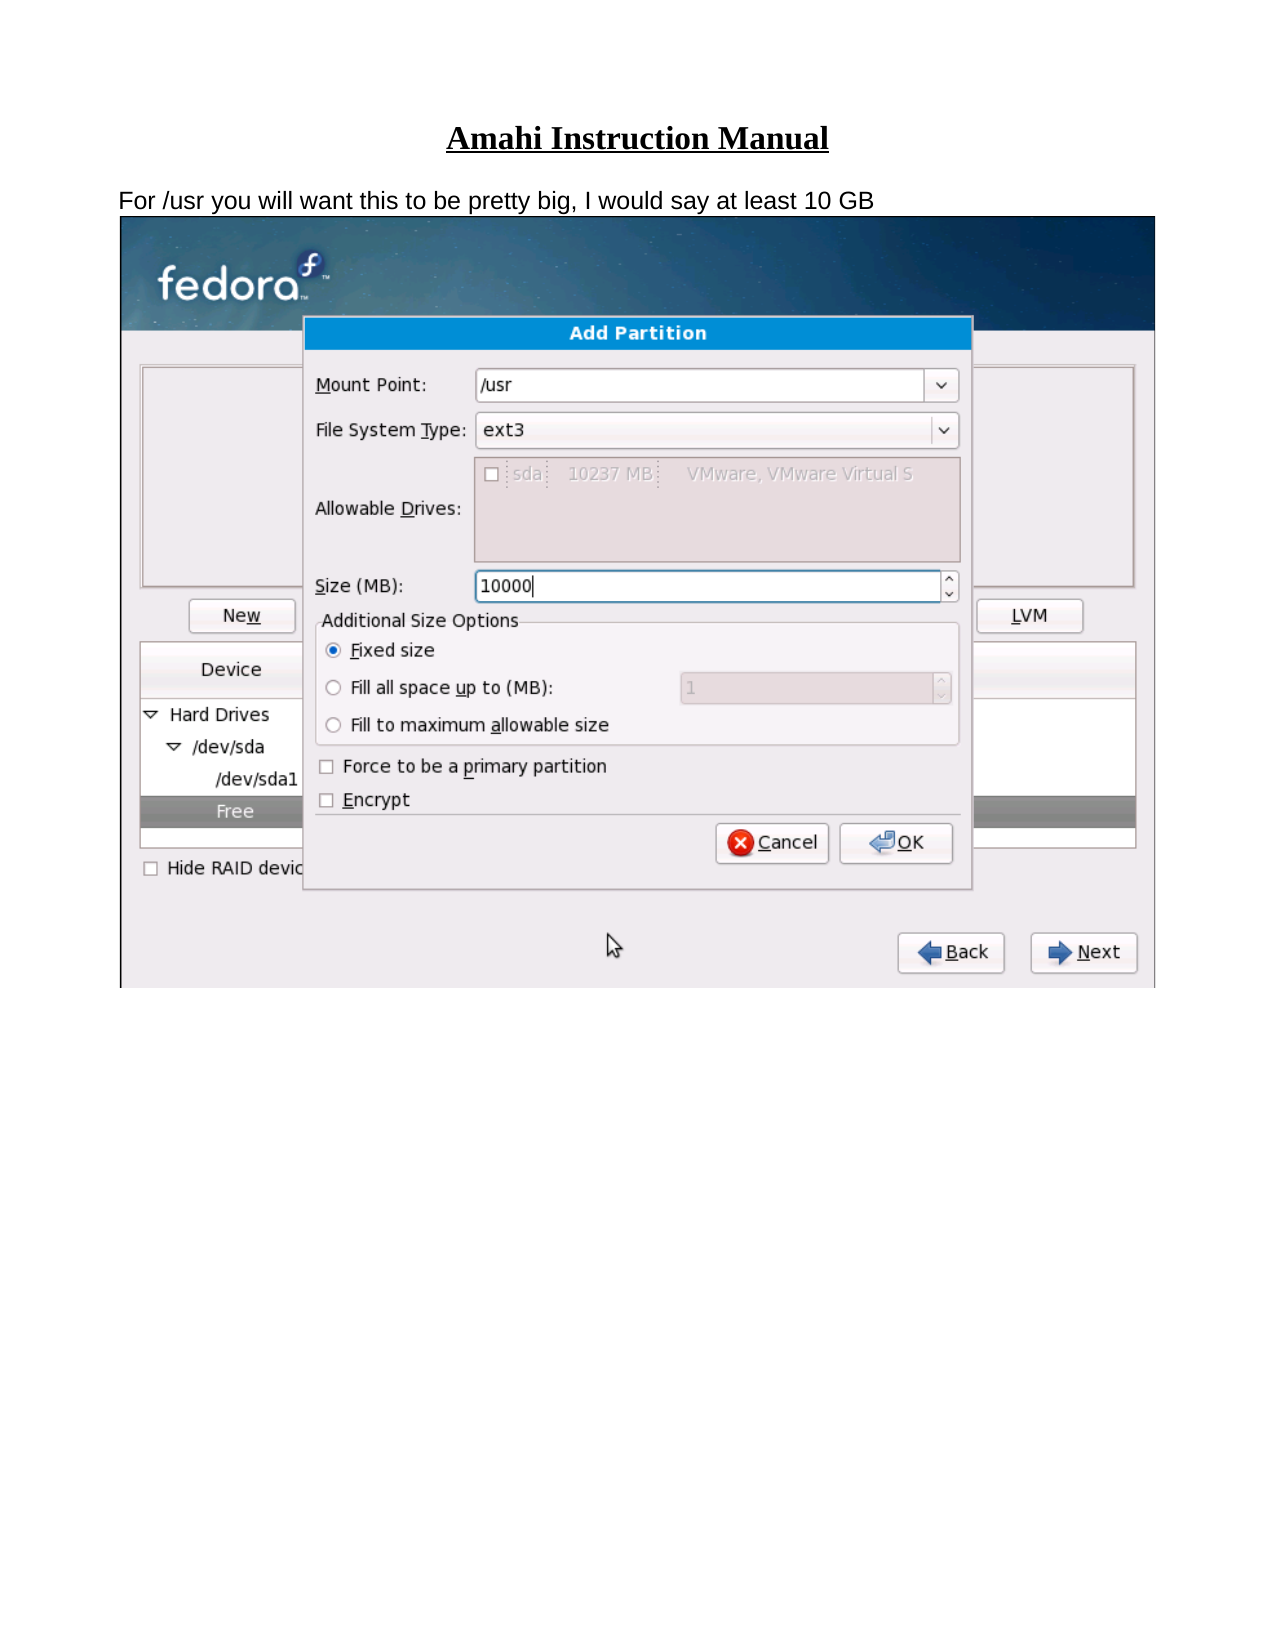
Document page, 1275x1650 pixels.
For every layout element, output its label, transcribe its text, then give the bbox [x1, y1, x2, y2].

text For /usr you will want this to be pretty big, I would say at least 10 GB [118, 186, 1157, 215]
picture [119, 216, 1156, 988]
